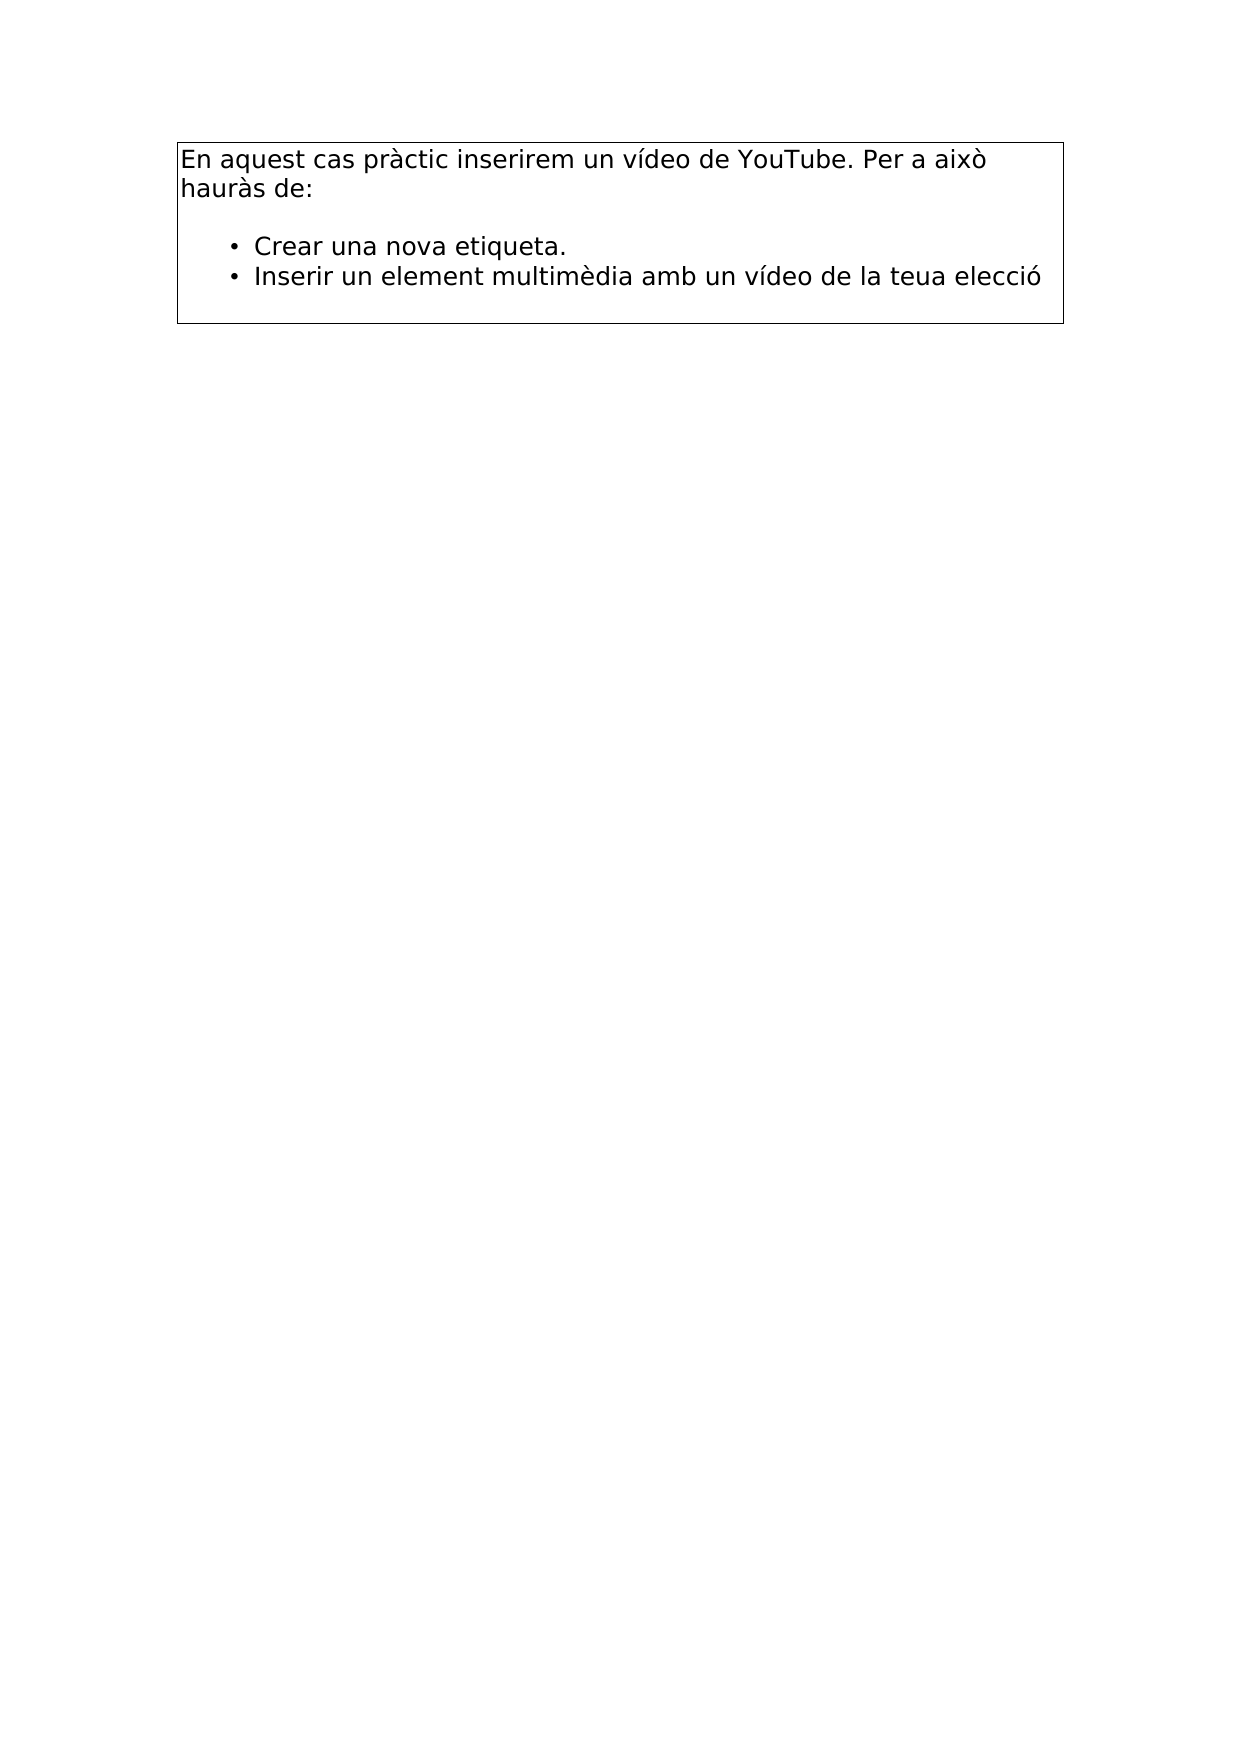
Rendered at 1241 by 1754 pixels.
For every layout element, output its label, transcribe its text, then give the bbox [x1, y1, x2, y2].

table_header En aquest cas pràctic inserirem un vídeo de YouTube. Per a això hauràs de: Crear una nova etiqueta. Inserir un element multimèdia amb un vídeo de la teua elecció [178, 143, 1063, 323]
